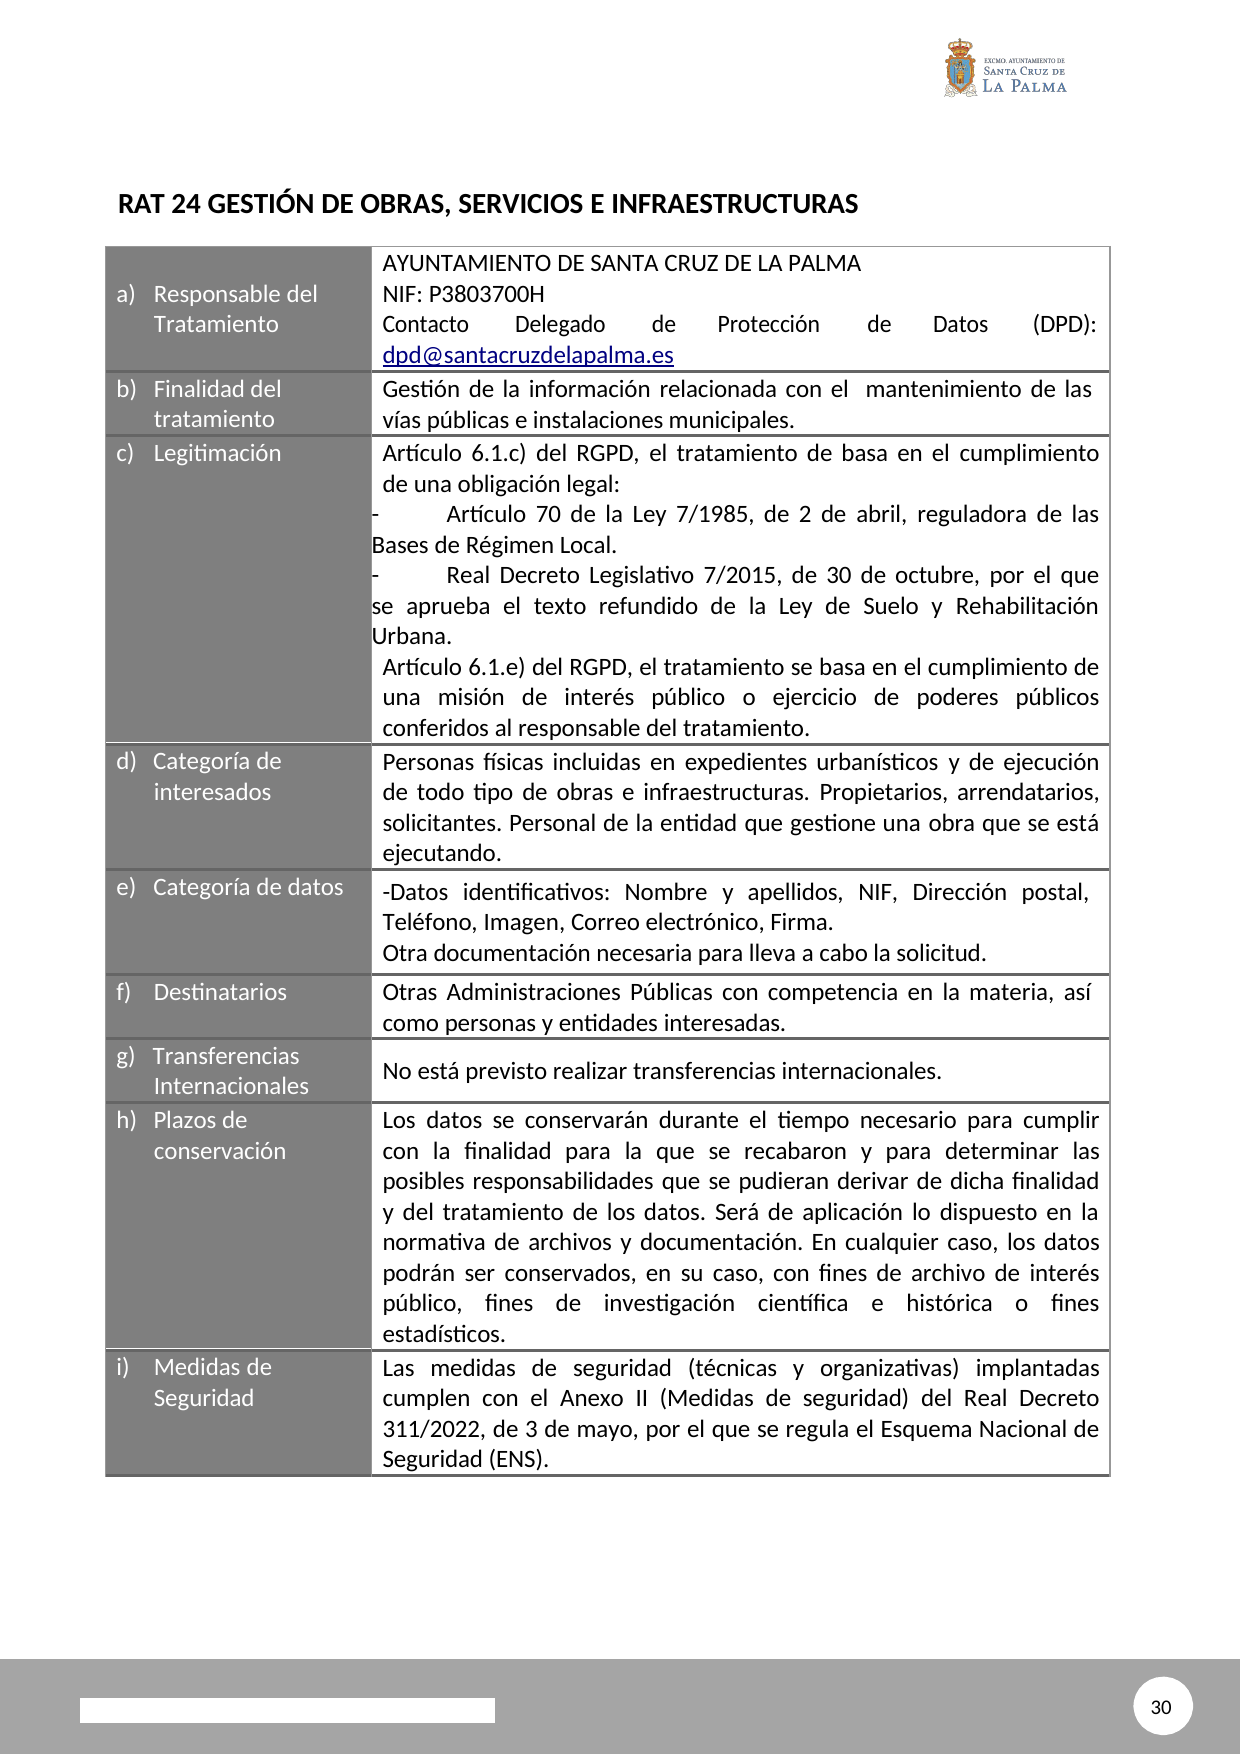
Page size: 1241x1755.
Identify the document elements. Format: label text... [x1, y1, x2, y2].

table_cell Otras Administraciones Públicas con competencia en la materia, así como personas y entidades interesadas. [372, 976, 1109, 1037]
table_cell -Datos identificativos: Nombre y apellidos, NIF, Dirección postal, Teléfono, Imagen, Correo electrónico, Firma. Otra documentación necesaria para lleva a cabo la solicitud. [372, 871, 1109, 973]
table_cell No está previsto realizar transferencias internacionales. [372, 1040, 1109, 1101]
subtitle RAT 24 GESTIÓN DE OBRAS, SERVICIOS E INFRAESTRUCTURAS [118, 185, 1241, 221]
table_cell e) Categoría de datos [106, 871, 371, 973]
table_cell Personas físicas incluidas en expedientes urbanísticos y de ejecución de todo tipo de obras e infraestructuras. Propietarios, arrendatarios, solicitantes. Personal de la entidad que gestione una obra que se está ejecutando. [372, 746, 1109, 868]
table_header AYUNTAMIENTO DE SANTA CRUZ DE LA PALMA NIF: P3803700H Contacto Delegado de Protección de Datos (DPD): dpd@santacruzdelapalma.es [372, 247, 1109, 370]
table_cell i) Medidas de Seguridad [106, 1352, 371, 1474]
table_cell b) Finalidad del tratamiento [106, 373, 371, 434]
table_cell h) Plazos de conservación [106, 1104, 371, 1348]
table_cell Gestión de la información relacionada con el mantenimiento de las vías públicas e instalaciones municipales. [372, 373, 1109, 434]
table_cell c) Legitimación [106, 437, 371, 742]
table_cell g) Transferencias Internacionales [106, 1040, 371, 1101]
table_cell Artículo 6.1.c) del RGPD, el tratamiento de basa en el cumplimiento de una obligación legal: Artículo 70 de la Ley 7/1985, de 2 de abril, reguladora de las Bases de Régimen Local. Real Decreto Legislativo 7/2015, de 30 de octubre, por el que se aprueba el texto refundido de la Ley de Suelo y Rehabilitación Urbana. Artículo 6.1.e) del RGPD, el tratamiento se basa en el cumplimiento de una misión de interés público o ejercicio de poderes públicos conferidos al responsable del tratamiento. [372, 437, 1109, 742]
table_cell Los datos se conservarán durante el tiempo necesario para cumplir con la finalidad para la que se recabaron y para determinar las posibles responsabilidades que se pudieran derivar de dicha finalidad y del tratamiento de los datos. Será de aplicación lo dispuesto en la normativa de archivos y documentación. En cualquier caso, los datos podrán ser conservados, en su caso, con fines de archivo de interés público, fines de investigación científica e histórica o fines estadísticos. [372, 1104, 1109, 1348]
table_cell d) Categoría de interesados [106, 746, 371, 868]
table_header a) Responsable del Tratamiento [106, 247, 371, 370]
table_cell Las medidas de seguridad (técnicas y organizativas) implantadas cumplen con el Anexo II (Medidas de seguridad) del Real Decreto 311/2022, de 3 de mayo, por el que se regula el Esquema Nacional de Seguridad (ENS). [372, 1352, 1109, 1474]
table_cell f) Destinatarios [106, 976, 371, 1037]
